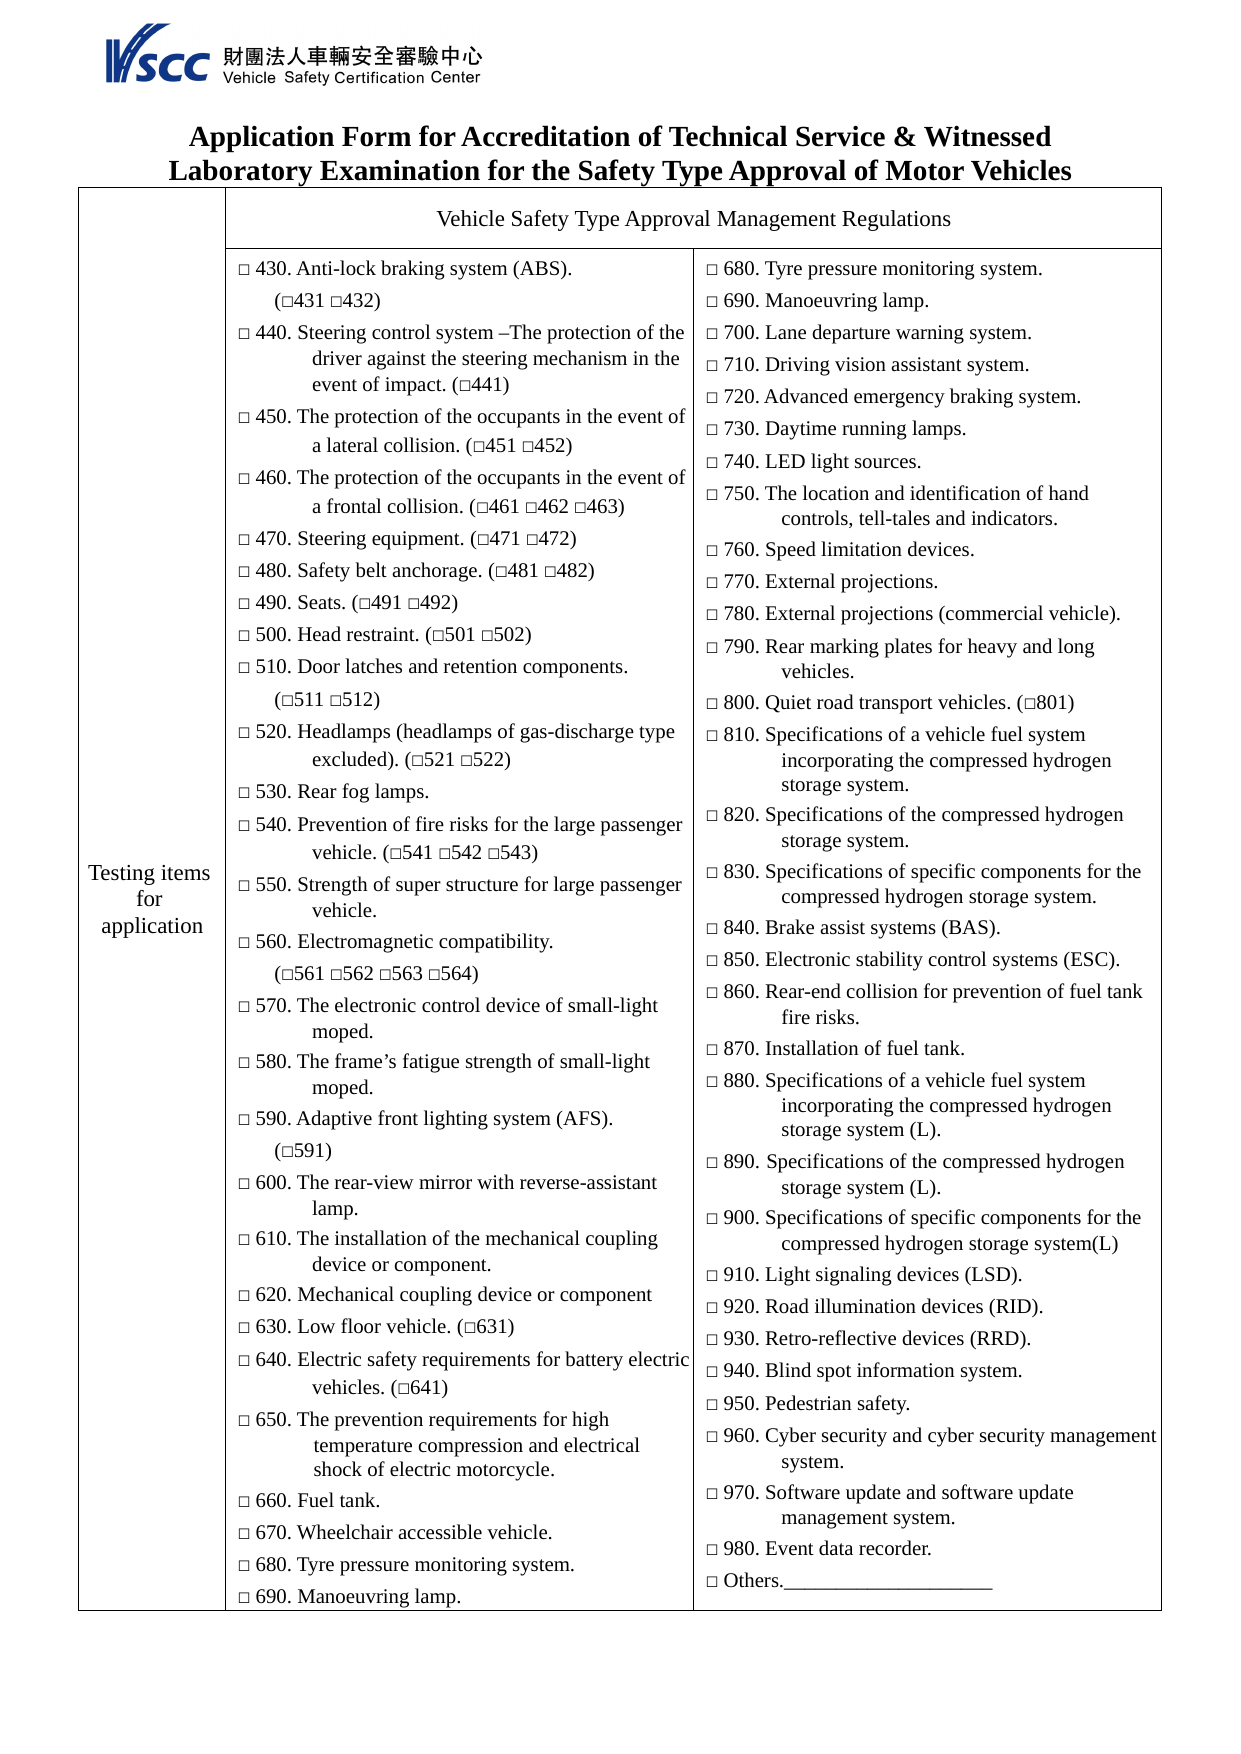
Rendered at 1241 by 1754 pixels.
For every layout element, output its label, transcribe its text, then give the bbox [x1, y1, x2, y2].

table_cell ☐ 430. Anti-lock braking system (ABS). (☐431 ☐432) ☐ 440. Steering control system –The protection of the driver against the steering mechanism in the event of impact. (☐441) ☐ 450. The protection of the occupants in the event of a lateral collision. (☐451 ☐452) ☐ 460. The protection of the occupants in the event of a frontal collision. (☐461 ☐462 ☐463) ☐ 470. Steering equipment. (☐471 ☐472) ☐ 480. Safety belt anchorage. (☐481 ☐482) ☐ 490. Seats. (☐491 ☐492) ☐ 500. Head restraint. (☐501 ☐502) ☐ 510. Door latches and retention components. (☐511 ☐512) ☐ 520. Headlamps (headlamps of gas-discharge type excluded). (☐521 ☐522) ☐ 530. Rear fog lamps. ☐ 540. Prevention of fire risks for the large passenger vehicle. (☐541 ☐542 ☐543) ☐ 550. Strength of super structure for large passenger vehicle. ☐ 560. Electromagnetic compatibility. (☐561 ☐562 ☐563 ☐564) ☐ 570. The electronic control device of small-light moped. ☐ 580. The frame’s fatigue strength of small-light moped. ☐ 590. Adaptive front lighting system (AFS). (☐591) ☐ 600. The rear-view mirror with reverse-assistant lamp. ☐ 610. The installation of the mechanical coupling device or component. ☐ 620. Mechanical coupling device or component ☐ 630. Low floor vehicle. (☐631) ☐ 640. Electric safety requirements for battery electric vehicles. (☐641) ☐ 650. The prevention requirements for high temperature compression and electrical shock of electric motorcycle. ☐ 660. Fuel tank. ☐ 670. Wheelchair accessible vehicle. ☐ 680. Tyre pressure monitoring system. ☐ 690. Manoeuvring lamp. [226, 249, 693, 1610]
text Application Form for Accreditation of Technical Service & Witnessed Laboratory Examination for the Safety Type Approval of Motor Vehicles [150, 119, 1090, 187]
table_header Vehicle Safety Type Approval Management Regulations [226, 188, 1161, 248]
table_header Testing items for application [79, 188, 225, 1610]
table_cell ☐ 680. Tyre pressure monitoring system. ☐ 690. Manoeuvring lamp. ☐ 700. Lane departure warning system. ☐ 710. Driving vision assistant system. ☐ 720. Advanced emergency braking system. ☐ 730. Daytime running lamps. ☐ 740. LED light sources. ☐ 750. The location and identification of hand controls, tell-tales and indicators. ☐ 760. Speed limitation devices. ☐ 770. External projections. ☐ 780. External projections (commercial vehicle). ☐ 790. Rear marking plates for heavy and long vehicles. ☐ 800. Quiet road transport vehicles. (☐801) ☐ 810. Specifications of a vehicle fuel system incorporating the compressed hydrogen storage system. ☐ 820. Specifications of the compressed hydrogen storage system. ☐ 830. Specifications of specific components for the compressed hydrogen storage system. ☐ 840. Brake assist systems (BAS). ☐ 850. Electronic stability control systems (ESC). ☐ 860. Rear-end collision for prevention of fuel tank fire risks. ☐ 870. Installation of fuel tank. ☐ 880. Specifications of a vehicle fuel system incorporating the compressed hydrogen storage system (L). ☐ 890. Specifications of the compressed hydrogen storage system (L). ☐ 900. Specifications of specific components for the compressed hydrogen storage system(L) ☐ 910. Light signaling devices (LSD). ☐ 920. Road illumination devices (RID). ☐ 930. Retro-reflective devices (RRD). ☐ 940. Blind spot information system. ☐ 950. Pedestrian safety. ☐ 960. Cyber security and cyber security management system. ☐ 970. Software update and software update management system. ☐ 980. Event data recorder. ☐ Others.____________________ [694, 249, 1161, 1610]
